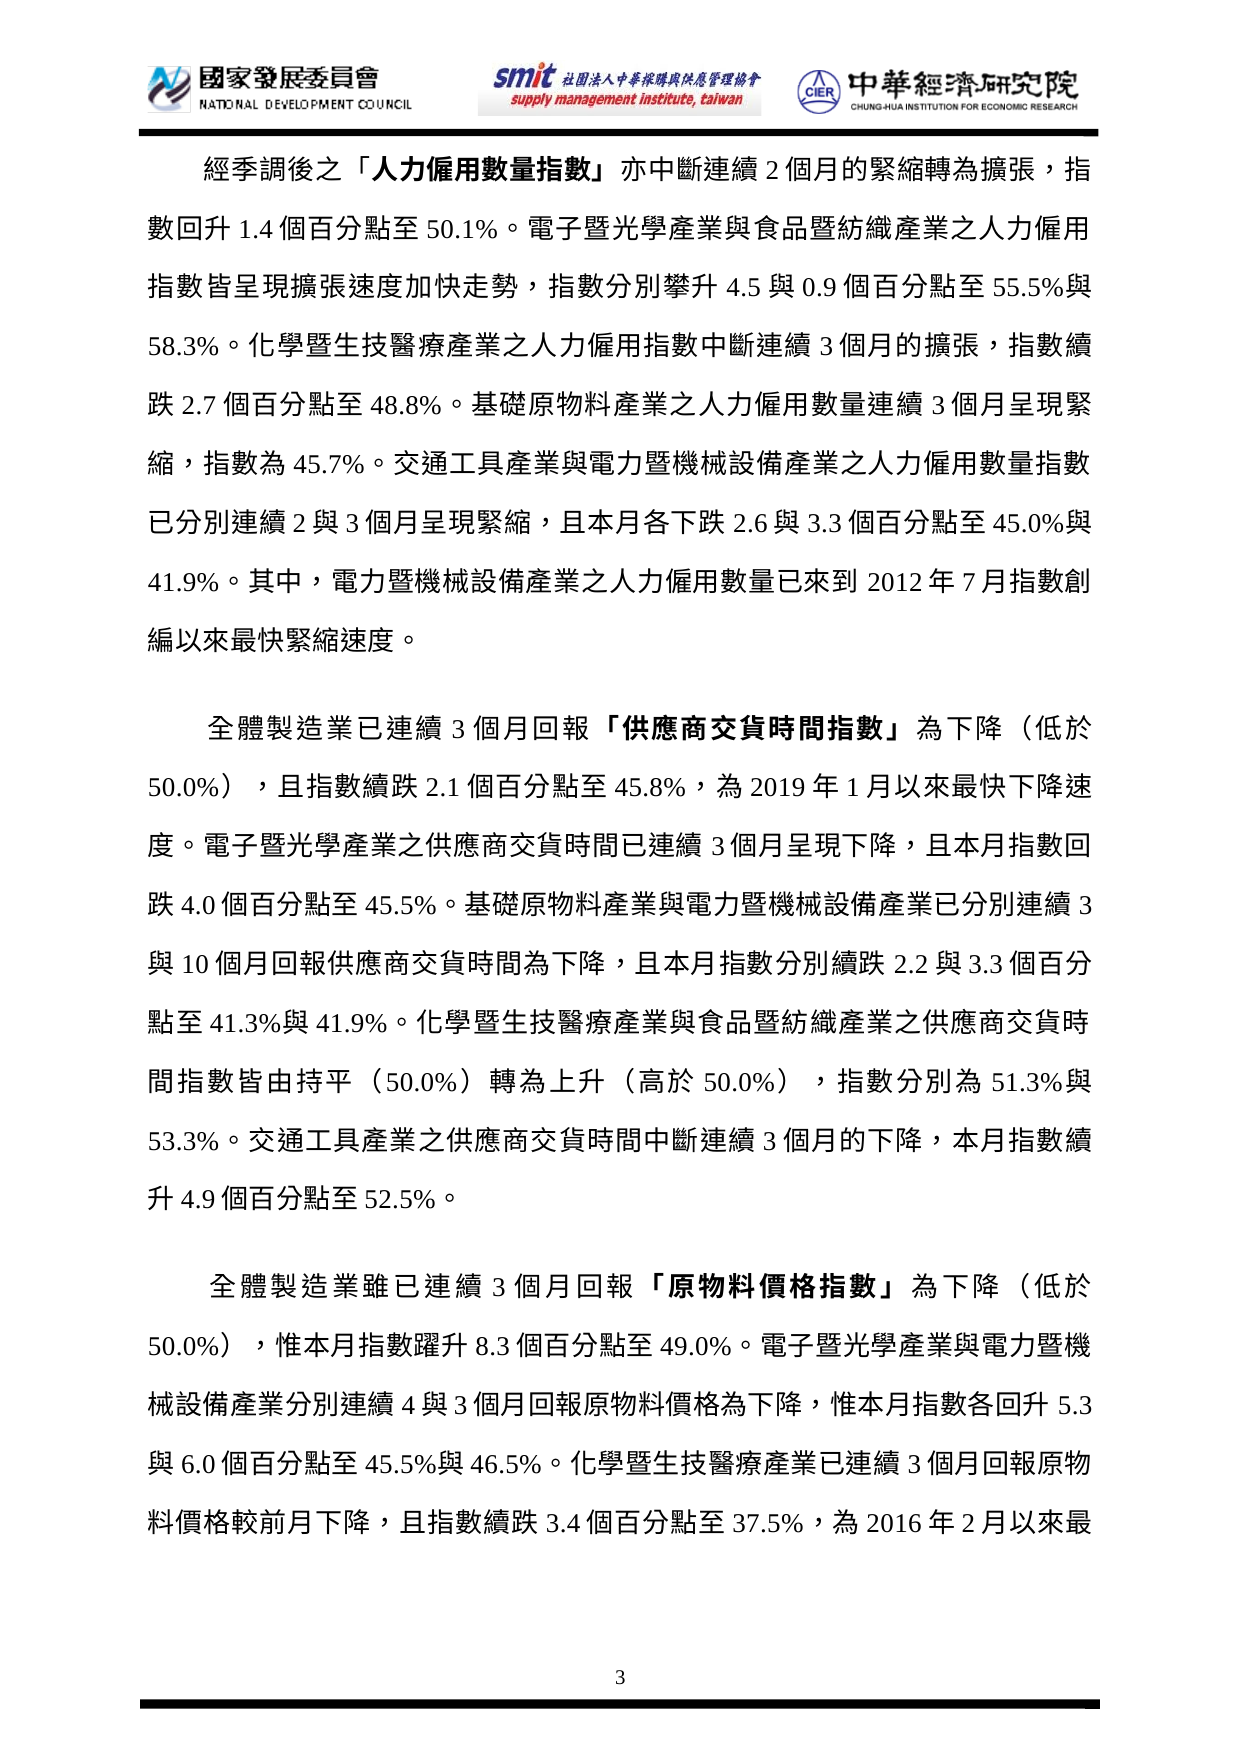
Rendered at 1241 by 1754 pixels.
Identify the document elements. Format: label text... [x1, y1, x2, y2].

text 經季調後之「人力僱用數量指數」亦中斷連續2個月的緊縮轉為擴張，指數回升1.4個百分點至50.1%。電子暨光學產業與食品暨紡織產業之人力僱用指數皆呈現擴張速度加快走勢，指數分別攀升4.5與0.9個百分點至55.5%與58.3%。化學暨生技醫療產業之人力僱用指數中斷連續3個月的擴張，指數續跌2.7個百分點至48.8%。基礎原物料產業之人力僱用數量連續3個月呈現緊縮，指數為45.7%。交通工具產業與電力暨機械設備產業之人力僱用數量指數已分別連續2與3個月呈現緊縮，且本月各下跌2.6與3.3個百分點至45.0%與41.9%。其中，電力暨機械設備產業之人力僱用數量已來到2012年7月指數創編以來最快緊縮速度。 [148, 148, 1092, 658]
picture [147, 55, 437, 130]
picture [783, 53, 1092, 131]
picture [477, 60, 762, 116]
text 全體製造業已連續3個月回報「供應商交貨時間指數」為下降（低於50.0%），且指數續跌2.1個百分點至45.8%，為2019年1月以來最快下降速度。電子暨光學產業之供應商交貨時間已連續3個月呈現下降，且本月指數回跌4.0個百分點至45.5%。基礎原物料產業與電力暨機械設備產業已分別連續3與10個月回報供應商交貨時間為下降，且本月指數分別續跌2.2與3.3個百分點至41.3%與41.9%。化學暨生技醫療產業與食品暨紡織產業之供應商交貨時間指數皆由持平（50.0%）轉為上升（高於50.0%），指數分別為51.3%與53.3%。交通工具產業之供應商交貨時間中斷連續3個月的下降，本月指數續升4.9個百分點至52.5%。 [148, 707, 1092, 1217]
text 全體製造業雖已連續3個月回報「原物料價格指數」為下降（低於50.0%），惟本月指數躍升8.3個百分點至49.0%。電子暨光學產業與電力暨機械設備產業分別連續4與3個月回報原物料價格為下降，惟本月指數各回升5.3與6.0個百分點至45.5%與46.5%。化學暨生技醫療產業已連續3個月回報原物料價格較前月下降，且指數續跌3.4個百分點至37.5%，為2016年2月以來最 [148, 1265, 1092, 1540]
